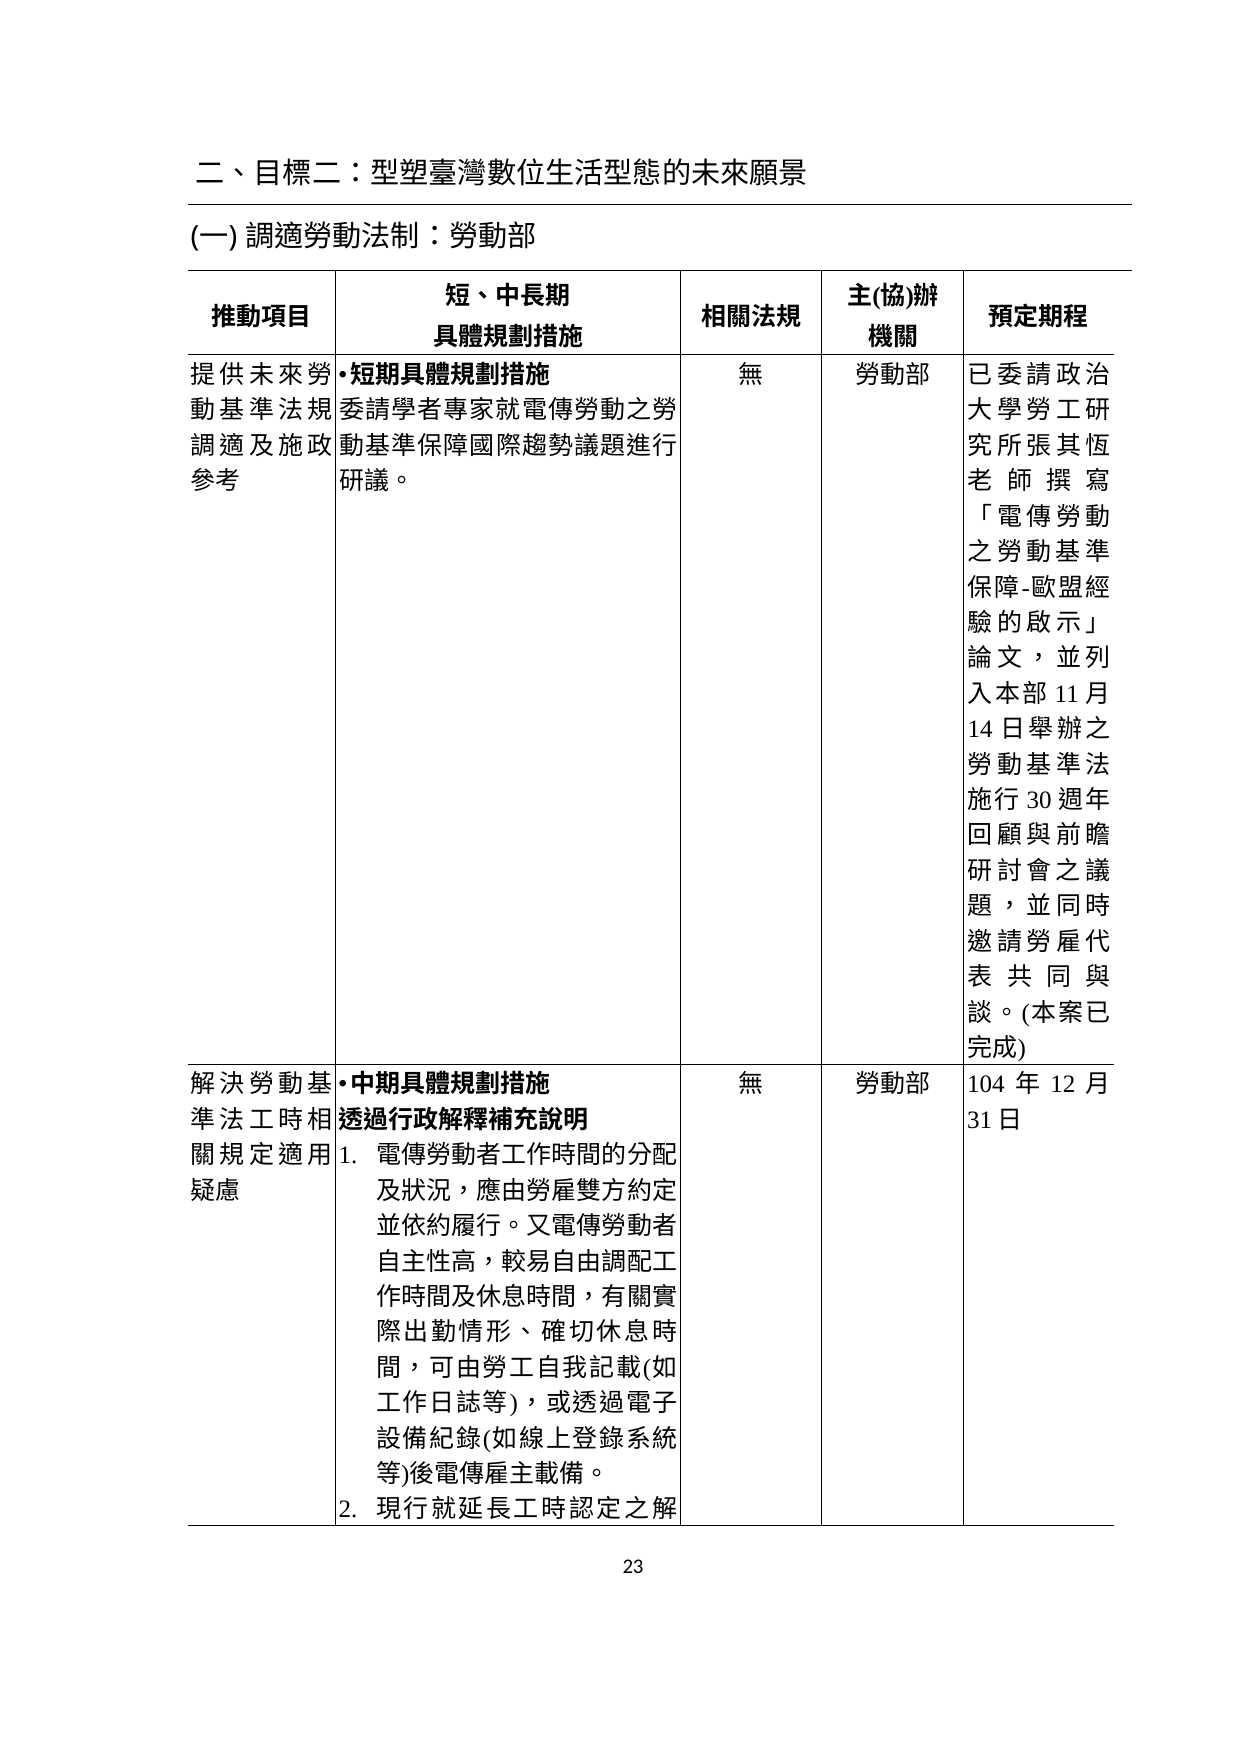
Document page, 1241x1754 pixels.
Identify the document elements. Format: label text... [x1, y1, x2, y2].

table_header (一) 調適勞動法制：勞動部 [188, 205, 1132, 270]
table_cell 主(協)辦 機關 [822, 271, 963, 354]
table_cell 解決勞動基準法工時相關規定適用疑慮 [188, 1065, 335, 1525]
table_cell 無 [681, 355, 821, 1063]
table_cell 短期具體規劃措施 委請學者專家就電傳勞動之勞動基準保障國際趨勢議題進行研議。 [336, 355, 680, 1063]
table_cell 相關法規 [681, 271, 821, 354]
table_cell [1118, 354, 1132, 1063]
table_cell 勞動部 [822, 355, 963, 1063]
table_cell 短、中長期 具體規劃措施 [336, 271, 680, 354]
table_cell [1114, 1064, 1118, 1525]
table_cell 推動項目 [188, 271, 335, 354]
table_cell 預定期程 [964, 271, 1113, 354]
table_cell 已委請政治大學勞工研究所張其恆老師撰寫「電傳勞動之勞動基準保障-歐盟經驗的啟示」論文，並列入本部11月14日舉辦之勞動基準法施行30週年回顧與前瞻研討會之議題，並同時邀請勞雇代表共同與談。(本案已完成) [964, 355, 1113, 1063]
table_cell 提供未來勞動基準法規調適及施政參考 [188, 355, 335, 1063]
table_cell [1114, 271, 1118, 354]
text 二、目標二：型塑臺灣數位生活型態的未來願景 [187, 150, 1078, 192]
table_cell 中期具體規劃措施 透過行政解釋補充說明 電傳勞動者工作時間的分配及狀況，應由勞雇雙方約定並依約履行。又電傳勞動者自主性高，較易自由調配工作時間及休息時間，有關實際出勤情形、確切休息時間，可由勞工自我記載(如工作日誌等)，或透過電子設備紀錄(如線上登錄系統等)後電傳雇主載備。 現行就延長工時認定之解釋，凡勞工於工作場所超過正常工作時間自動提供勞務，雇主如未為反對之意思表示或防止之措施，其繼續提供勞務之時間均認屬延長之工作時間；惟查電傳勞動者工作場所多半非在雇主指定之場所，雇主對於勞工之延時工作難以管控或為反對之意思表示；未來可併採延時工作事前申請等方式以為合理規範。 [336, 1065, 680, 1525]
table_cell 勞動部 [822, 1065, 963, 1525]
table_cell 104年12月31日 [964, 1065, 1113, 1525]
table_cell [1114, 354, 1118, 1063]
table_cell 無 [681, 1065, 821, 1525]
table_cell [1118, 1064, 1132, 1525]
table_cell [1118, 271, 1132, 354]
